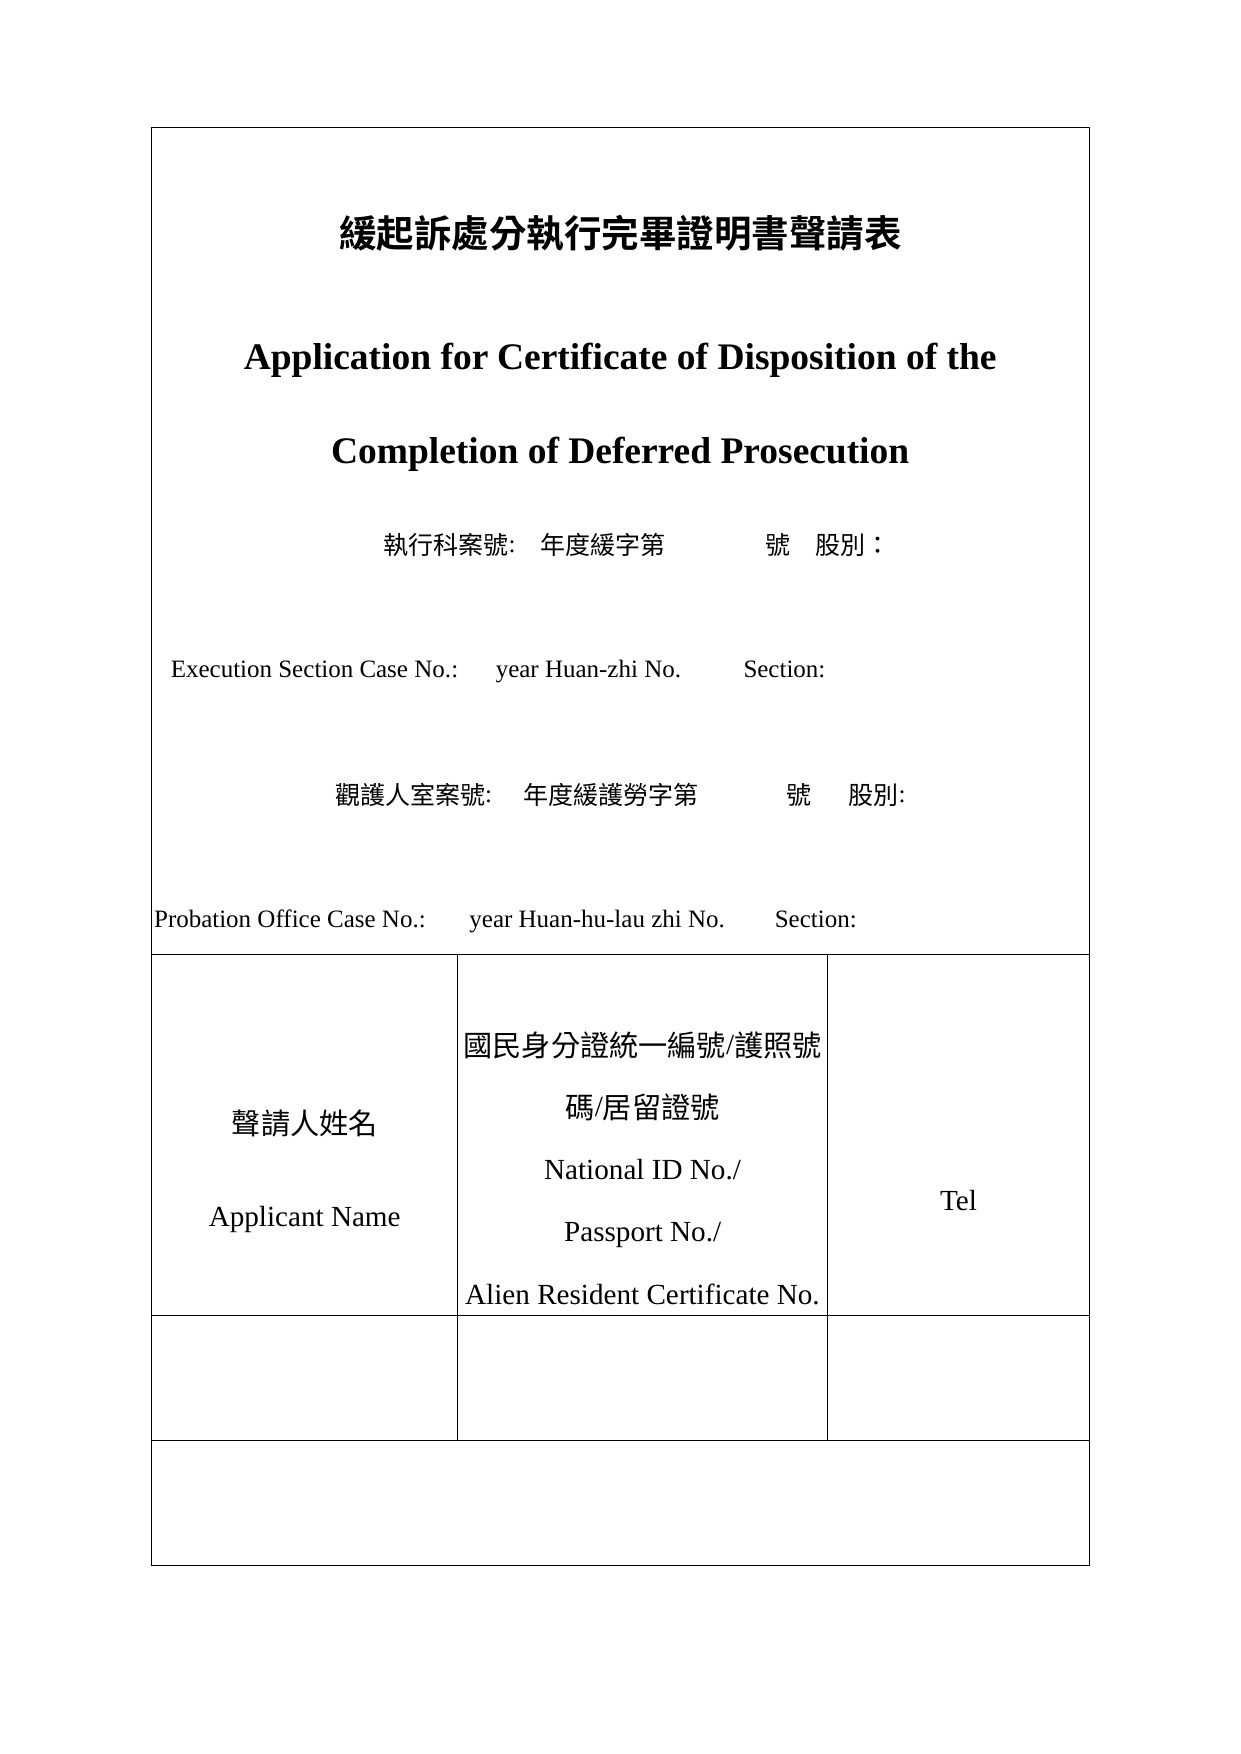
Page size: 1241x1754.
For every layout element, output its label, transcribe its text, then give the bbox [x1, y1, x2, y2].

table_cell Tel [828, 955, 1089, 1314]
table_cell [828, 1316, 1089, 1439]
table_cell 聲請人姓名 Applicant Name [152, 955, 457, 1314]
table_cell 國民身分證統一編號/護照號碼/居留證號 National ID No./ Passport No./ Alien Resident Certificate No. [458, 955, 827, 1314]
table_cell [458, 1316, 827, 1439]
table_cell [152, 1316, 457, 1439]
table_cell [152, 1441, 1089, 1564]
table_header 緩起訴處分執行完畢證明書聲請表 Application for Certificate of Disposition of the Completion of Deferred Prosecution 執行科案號: 年度緩字第 號 股別： Execution Section Case No.: year Huan-zhi No. Section: 觀護人室案號: 年度緩護勞字第 號 股別: Probation Office Case No.: year Huan-hu-lau zhi No. Section: [152, 128, 1089, 954]
